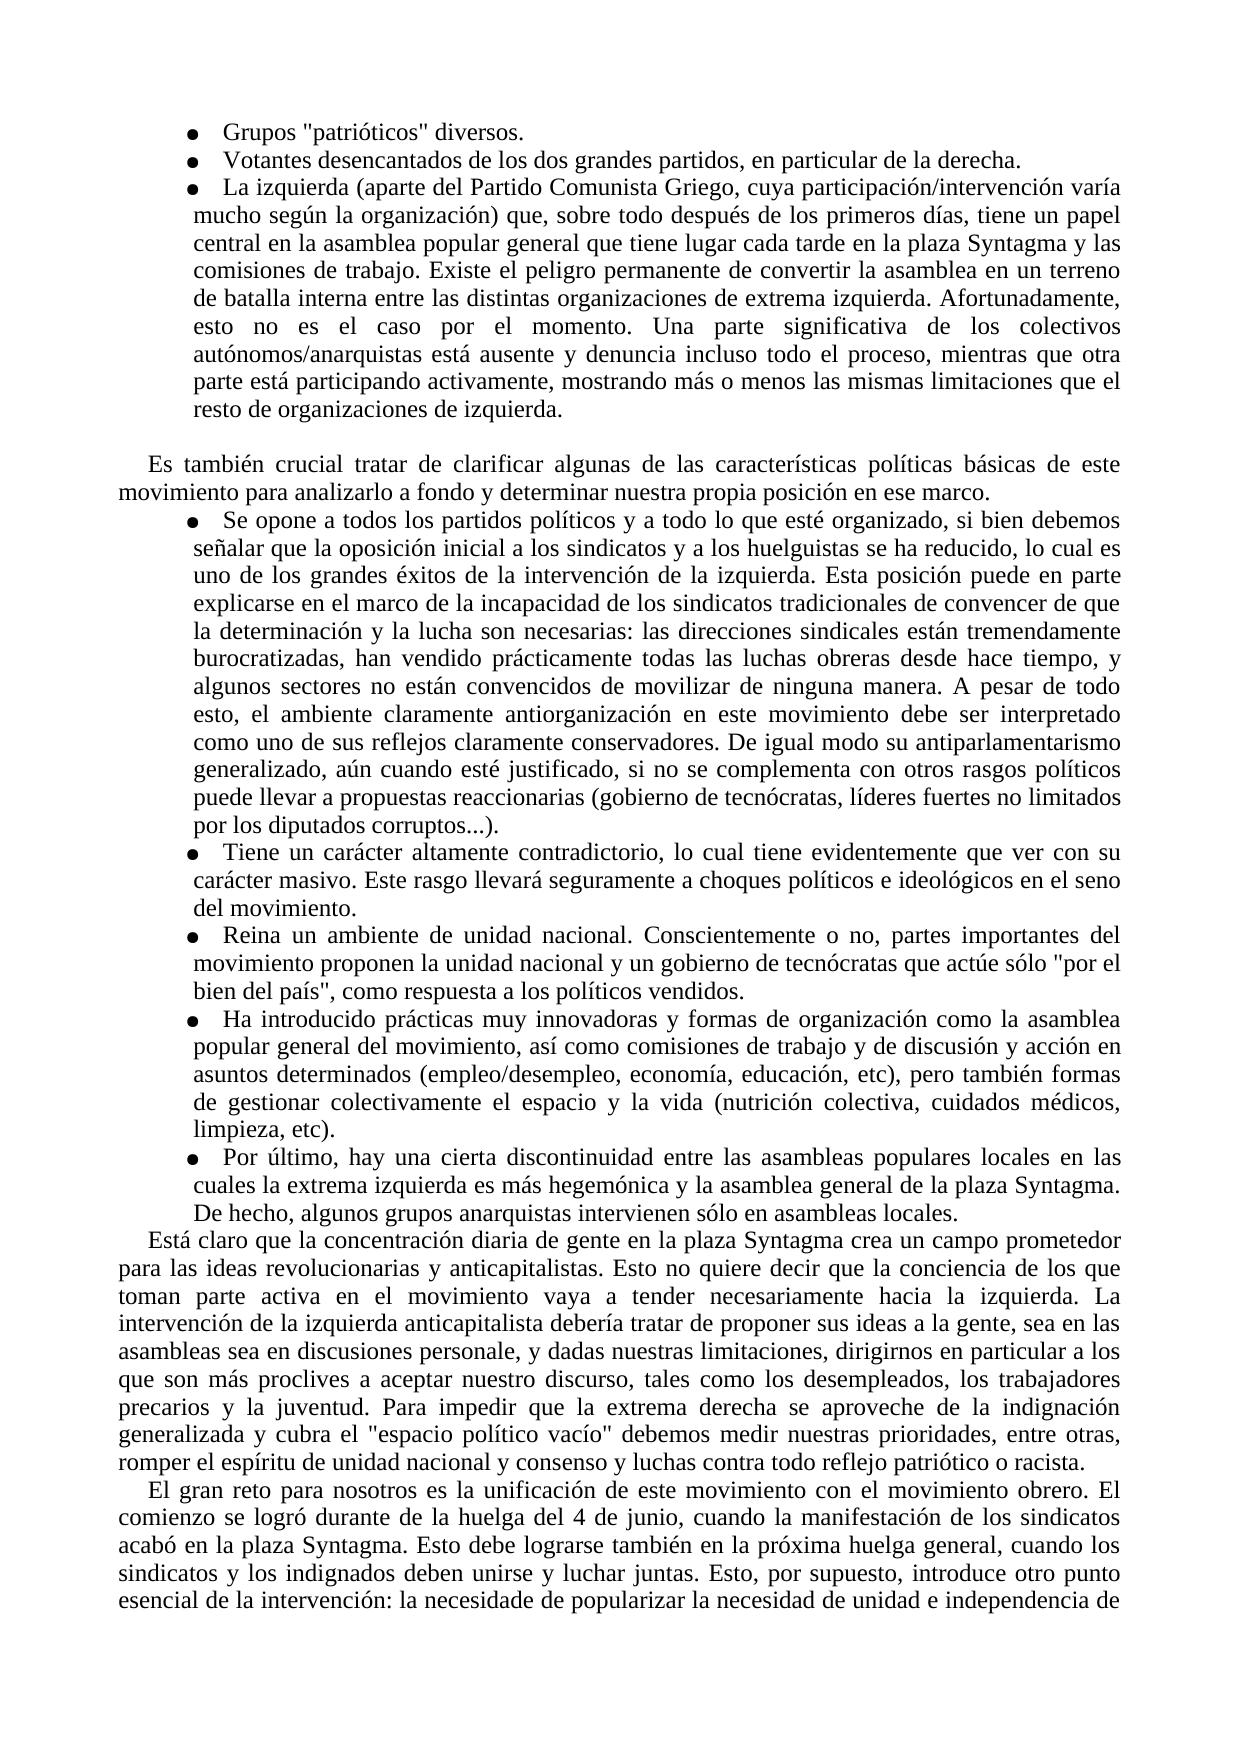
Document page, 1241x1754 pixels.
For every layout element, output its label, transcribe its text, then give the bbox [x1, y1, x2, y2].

list Grupos "patrióticos" diversos. [156, 118, 1122, 146]
list Ha introducido prácticas muy innovadoras y formas de organización como la asamblea popular general del movimiento, así como comisiones de trabajo y de discusión y acción en asuntos determinados (empleo/desempleo, economía, educación, etc), pero también formas de gestionar colectivamente el espacio y la vida (nutrición colectiva, cuidados médicos, limpieza, etc). [156, 1005, 1122, 1143]
text El gran reto para nosotros es la unificación de este movimiento con el movimiento obrero. El comienzo se logró durante de la huelga del 4 de junio, cuando la manifestación de los sindicatos acabó en la plaza Syntagma. Esto debe lograrse también en la próxima huelga general, cuando los sindicatos y los indignados deben unirse y luchar juntas. Esto, por supuesto, introduce otro punto esencial de la intervención: la necesidade de popularizar la necesidad de unidad e independencia de [118, 1476, 1122, 1614]
text Está claro que la concentración diaria de gente en la plaza Syntagma crea un campo prometedor para las ideas revolucionarias y anticapitalistas. Esto no quiere decir que la conciencia de los que toman parte activa en el movimiento vaya a tender necesariamente hacia la izquierda. La intervención de la izquierda anticapitalista debería tratar de proponer sus ideas a la gente, sea en las asambleas sea en discusiones personale, y dadas nuestras limitaciones, dirigirnos en particular a los que son más proclives a aceptar nuestro discurso, tales como los desempleados, los trabajadores precarios y la juventud. Para impedir que la extrema derecha se aproveche de la indignación generalizada y cubra el "espacio político vacío" debemos medir nuestras prioridades, entre otras, romper el espíritu de unidad nacional y consenso y luchas contra todo reflejo patriótico o racista. [118, 1226, 1122, 1476]
list Por último, hay una cierta discontinuidad entre las asambleas populares locales en las cuales la extrema izquierda es más hegemónica y la asamblea general de la plaza Syntagma. De hecho, algunos grupos anarquistas intervienen sólo en asambleas locales. [156, 1143, 1122, 1226]
list Se opone a todos los partidos políticos y a todo lo que esté organizado, si bien debemos señalar que la oposición inicial a los sindicatos y a los huelguistas se ha reducido, lo cual es uno de los grandes éxitos de la intervención de la izquierda. Esta posición puede en parte explicarse en el marco de la incapacidad de los sindicatos tradicionales de convencer de que la determinación y la lucha son necesarias: las direcciones sindicales están tremendamente burocratizadas, han vendido prácticamente todas las luchas obreras desde hace tiempo, y algunos sectores no están convencidos de movilizar de ninguna manera. A pesar de todo esto, el ambiente claramente antiorganización en este movimiento debe ser interpretado como uno de sus reflejos claramente conservadores. De igual modo su antiparlamentarismo generalizado, aún cuando esté justificado, si no se complementa con otros rasgos políticos puede llevar a propuestas reaccionarias (gobierno de tecnócratas, líderes fuertes no limitados por los diputados corruptos...). [156, 506, 1122, 838]
list Votantes desencantados de los dos grandes partidos, en particular de la derecha. [156, 146, 1122, 173]
list Tiene un carácter altamente contradictorio, lo cual tiene evidentemente que ver con su carácter masivo. Este rasgo llevará seguramente a choques políticos e ideológicos en el seno del movimiento. [156, 838, 1122, 922]
list La izquierda (aparte del Partido Comunista Griego, cuya participación/intervención varía mucho según la organización) que, sobre todo después de los primeros días, tiene un papel central en la asamblea popular general que tiene lugar cada tarde en la plaza Syntagma y las comisiones de trabajo. Existe el peligro permanente de convertir la asamblea en un terreno de batalla interna entre las distintas organizaciones de extrema izquierda. Afortunadamente, esto no es el caso por el momento. Una parte significativa de los colectivos autónomos/anarquistas está ausente y denuncia incluso todo el proceso, mientras que otra parte está participando activamente, mostrando más o menos las mismas limitaciones que el resto de organizaciones de izquierda. [156, 173, 1122, 423]
text Es también crucial tratar de clarificar algunas de las características políticas básicas de este movimiento para analizarlo a fondo y determinar nuestra propia posición en ese marco. [118, 451, 1122, 506]
list Reina un ambiente de unidad nacional. Conscientemente o no, partes importantes del movimiento proponen la unidad nacional y un gobierno de tecnócratas que actúe sólo "por el bien del país", como respuesta a los políticos vendidos. [156, 922, 1122, 1005]
